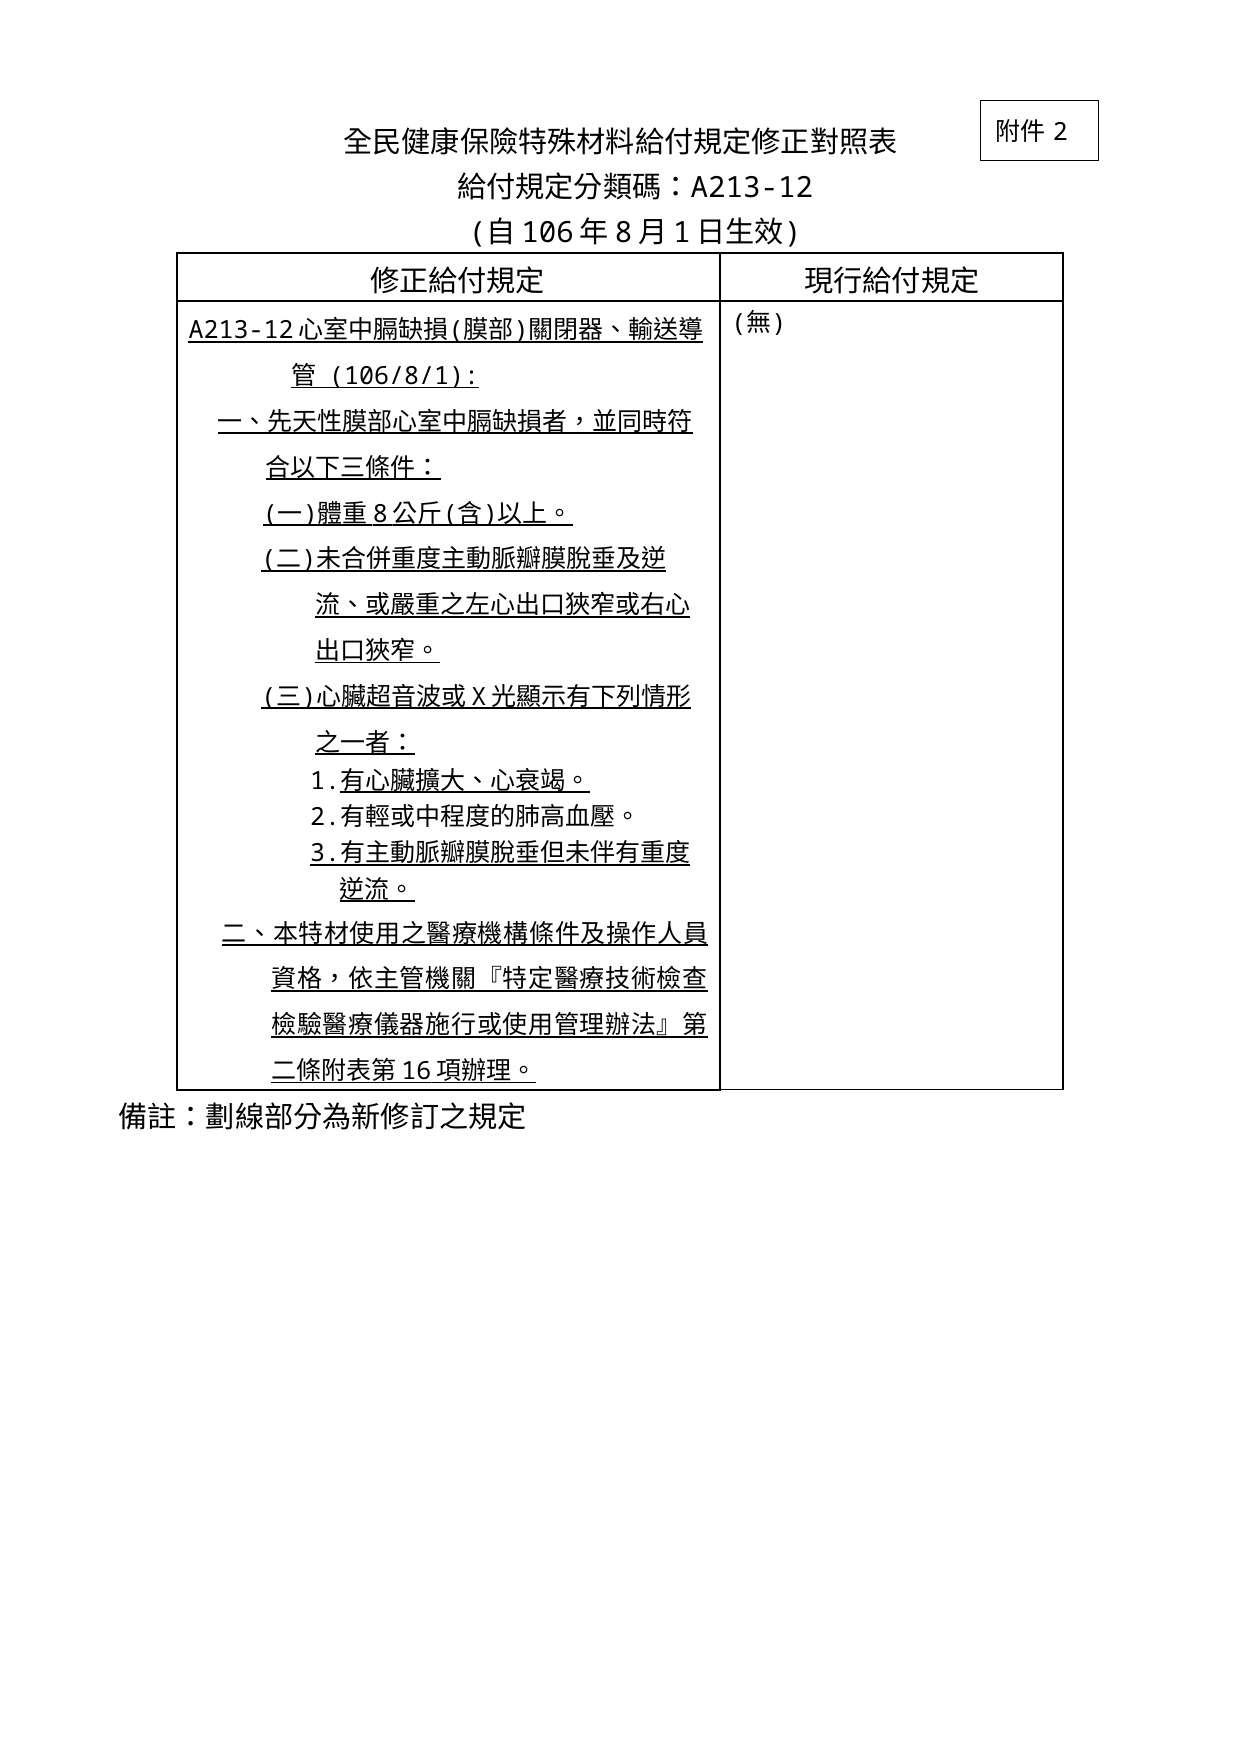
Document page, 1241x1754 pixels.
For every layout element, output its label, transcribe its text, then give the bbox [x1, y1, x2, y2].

text 備註：劃線部分為新修訂之規定 [118, 1091, 1122, 1137]
text 全民健康保險特殊材料給付規定修正對照表 [118, 118, 980, 160]
text (自106年8月1日生效) [148, 206, 1122, 252]
table_cell (無) [721, 302, 1062, 1089]
table_header 修正給付規定 [178, 254, 719, 300]
text [1099, 118, 1122, 160]
table_cell A213-12心室中膈缺損(膜部)關閉器、輸送導管 (106/8/1): 一、先天性膜部心室中膈缺損者，並同時符合以下三條件： (一)體重8公斤(含)以上。 (二)未合併重度主動脈瓣膜脫垂及逆流、或嚴重之左心出口狹窄或右心出口狹窄。 (三)心臟超音波或X光顯示有下列情形之一者： 1.有心臟擴大、心衰竭。 2.有輕或中程度的肺高血壓。 3.有主動脈瓣膜脫垂但未伴有重度逆流。 二、本特材使用之醫療機構條件及操作人員資格，依主管機關『特定醫療技術檢查檢驗醫療儀器施行或使用管理辦法』第二條附表第16項辦理。 [178, 302, 719, 1089]
table_header 現行給付規定 [721, 254, 1062, 300]
text 給付規定分類碼：A213-12 [148, 160, 1122, 206]
